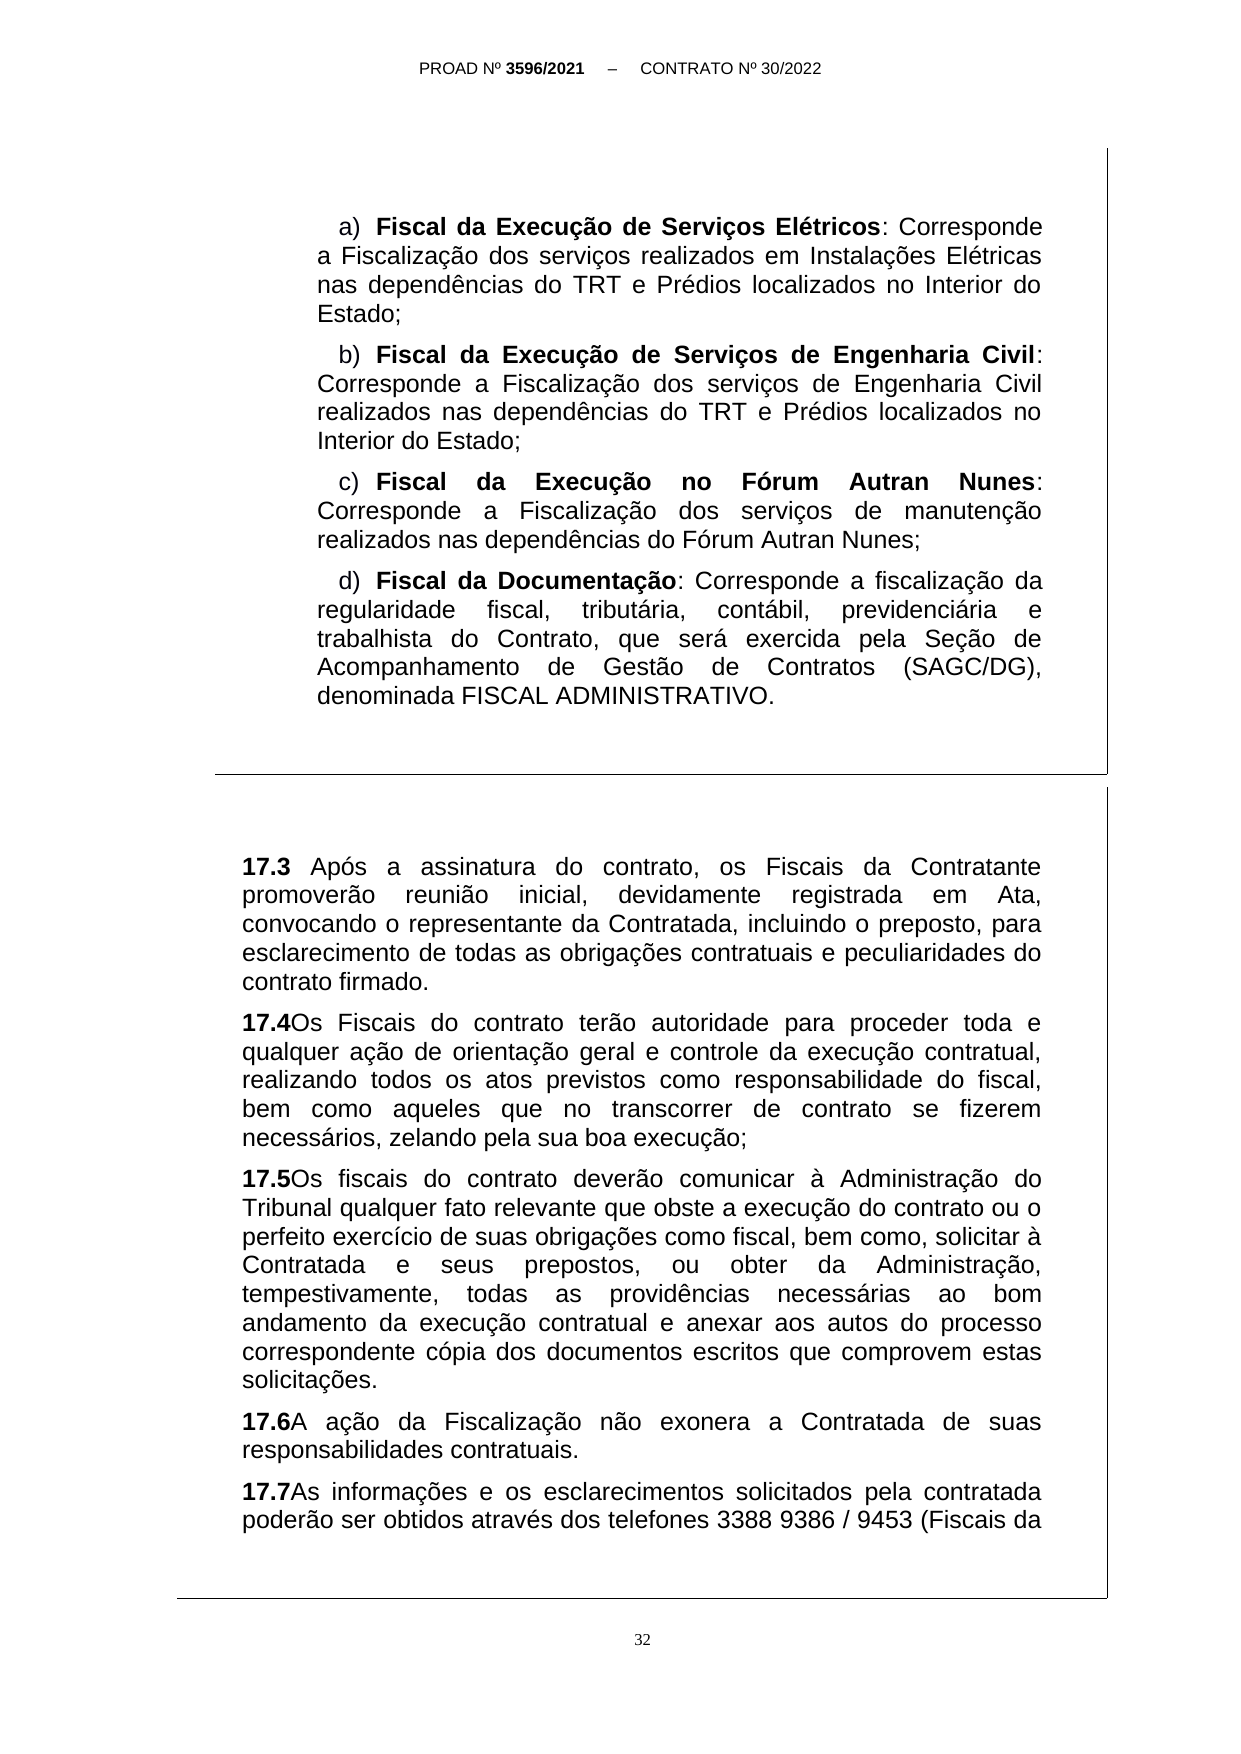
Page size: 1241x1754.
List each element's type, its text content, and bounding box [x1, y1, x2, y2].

list Fiscal da Documentação: Corresponde a fiscalização da regularidade fiscal, tributária, contábil, previdenciária e trabalhista do Contrato, que será exercida pela Seção de Acompanhamento de Gestão de Contratos (SAGC/DG), denominada FISCAL ADMINISTRATIVO. [215, 501, 1107, 774]
list Os fiscais do contrato deverão comunicar à Administração do Tribunal qualquer fato relevante que obste a execução do contrato ou o perfeito exercício de suas obrigações como fiscal, bem como, solicitar à Contratada e seus prepostos, ou obter da Administração, tempestivamente, todas as providências necessárias ao bom andamento da execução contratual e anexar aos autos do processo correspondente cópia dos documentos escritos que comprovem estas solicitações. [177, 1099, 1107, 1342]
list Fiscal da Execução de Serviços de Engenharia Civil: Corresponde a Fiscalização dos serviços de Engenharia Civil realizados nas dependências do TRT e Prédios localizados no Interior do Estado; [215, 275, 1107, 403]
list Fiscal da Execução de Serviços Elétricos: Corresponde a Fiscalização dos serviços realizados em Instalações Elétricas nas dependências do TRT e Prédios localizados no Interior do Estado; [215, 148, 1107, 275]
list Após a assinatura do contrato, os Fiscais da Contratante promoverão reunião inicial, devidamente registrada em Ata, convocando o representante da Contratada, incluindo o preposto, para esclarecimento de todas as obrigações contratuais e peculiaridades do contrato firmado. [177, 787, 1107, 943]
list Os Fiscais do contrato terão autoridade para proceder toda e qualquer ação de orientação geral e controle da execução contratual, realizando todos os atos previstos como responsabilidade do fiscal, bem como aqueles que no transcorrer de contrato se fizerem necessários, zelando pela sua boa execução; [177, 943, 1107, 1099]
list A ação da Fiscalização não exonera a Contratada de suas responsabilidades contratuais. [177, 1342, 1107, 1412]
list As informações e os esclarecimentos solicitados pela contratada poderão ser obtidos através dos telefones 3388 9386 / 9453 (Fiscais da Execução TRT), 3308 5959 (Fiscal da Execução Fórum) e 3388 9255/ 9256 (Fiscal Administrativo). [177, 1412, 1107, 1598]
list Fiscal da Execução no Fórum Autran Nunes: Corresponde a Fiscalização dos serviços de manutenção realizados nas dependências do Fórum Autran Nunes; [215, 403, 1107, 501]
